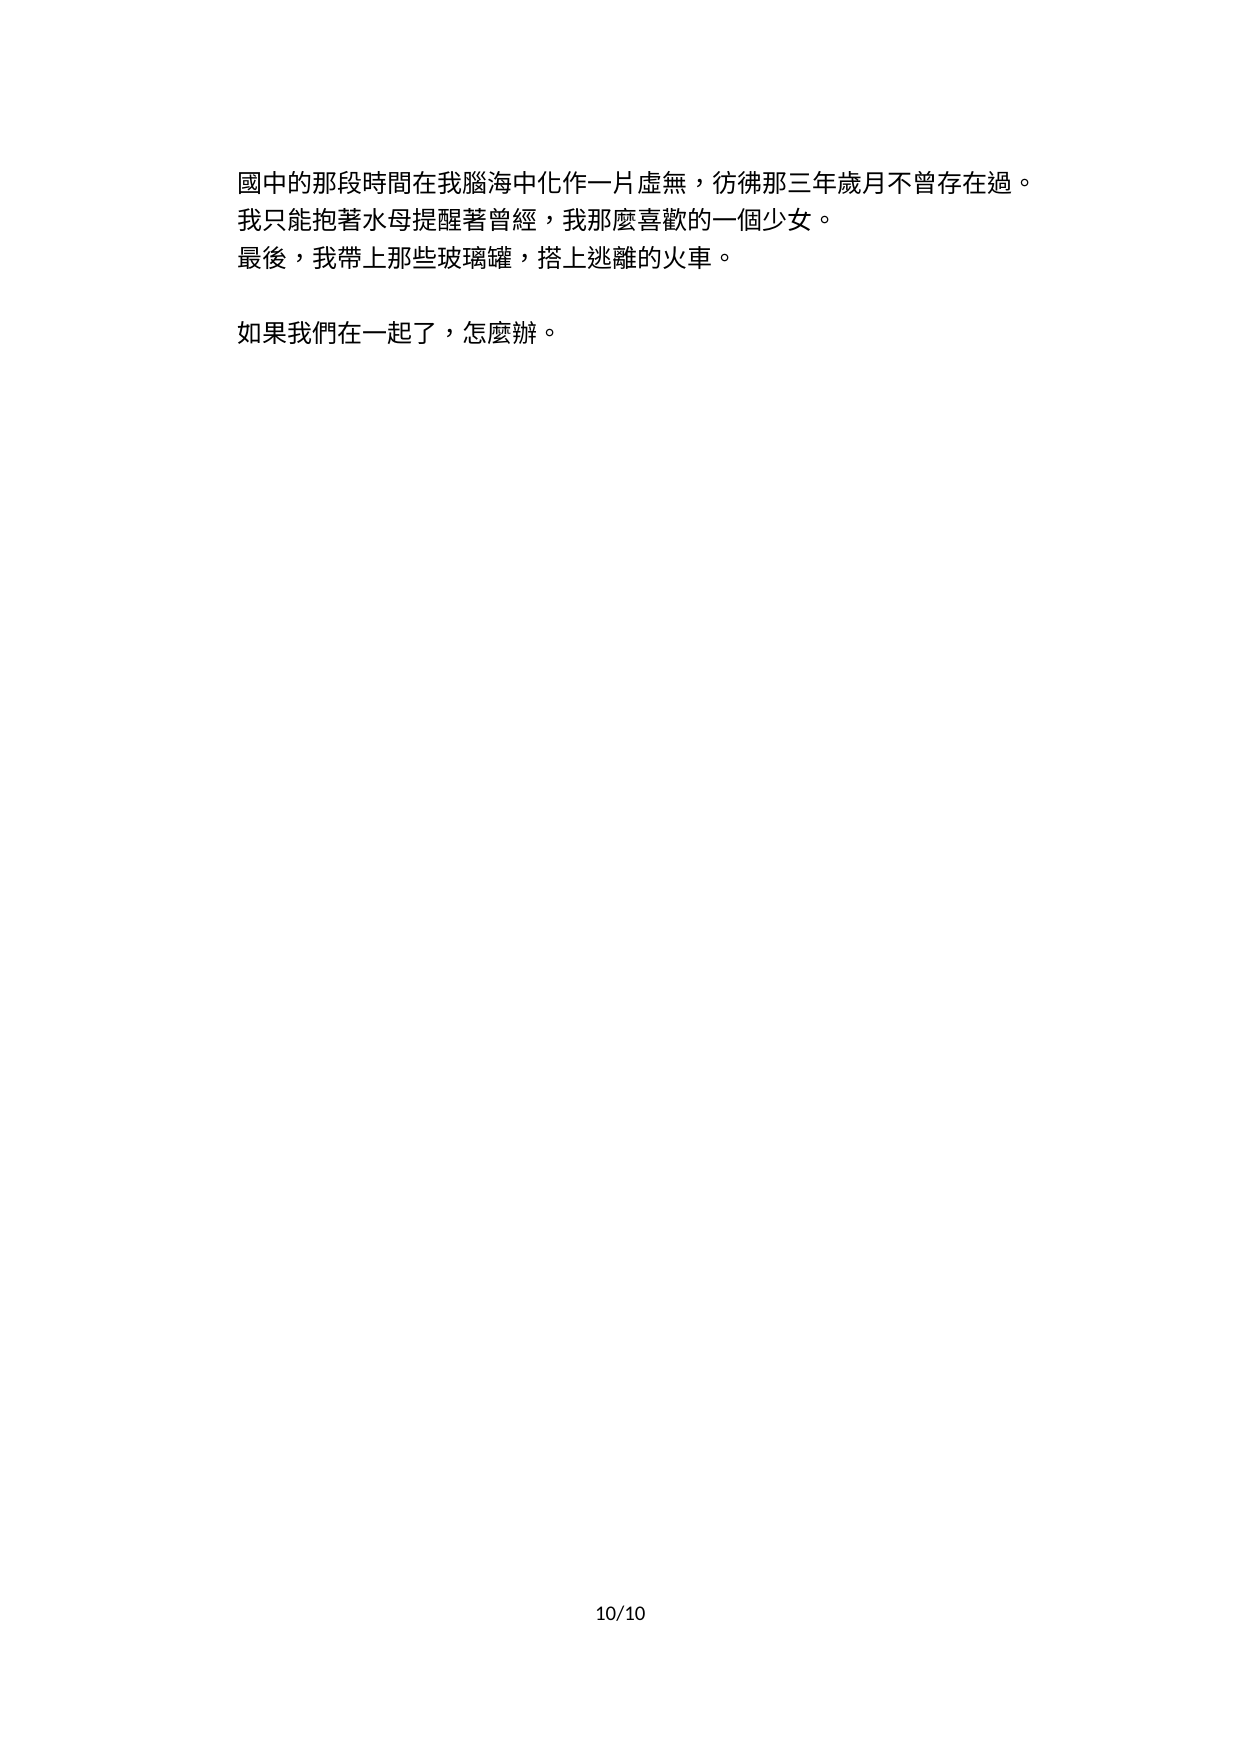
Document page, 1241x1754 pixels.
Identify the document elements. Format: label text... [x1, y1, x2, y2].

text 我只能抱著水母提醒著曾經，我那麼喜歡的一個少女。 [187, 200, 1053, 237]
text 如果我們在一起了，怎麼辦。 [187, 312, 1053, 350]
text 最後，我帶上那些玻璃罐，搭上逃離的火車。 [187, 237, 1053, 275]
text 國中的那段時間在我腦海中化作一片虛無，彷彿那三年歲月不曾存在過。 [187, 162, 1053, 200]
